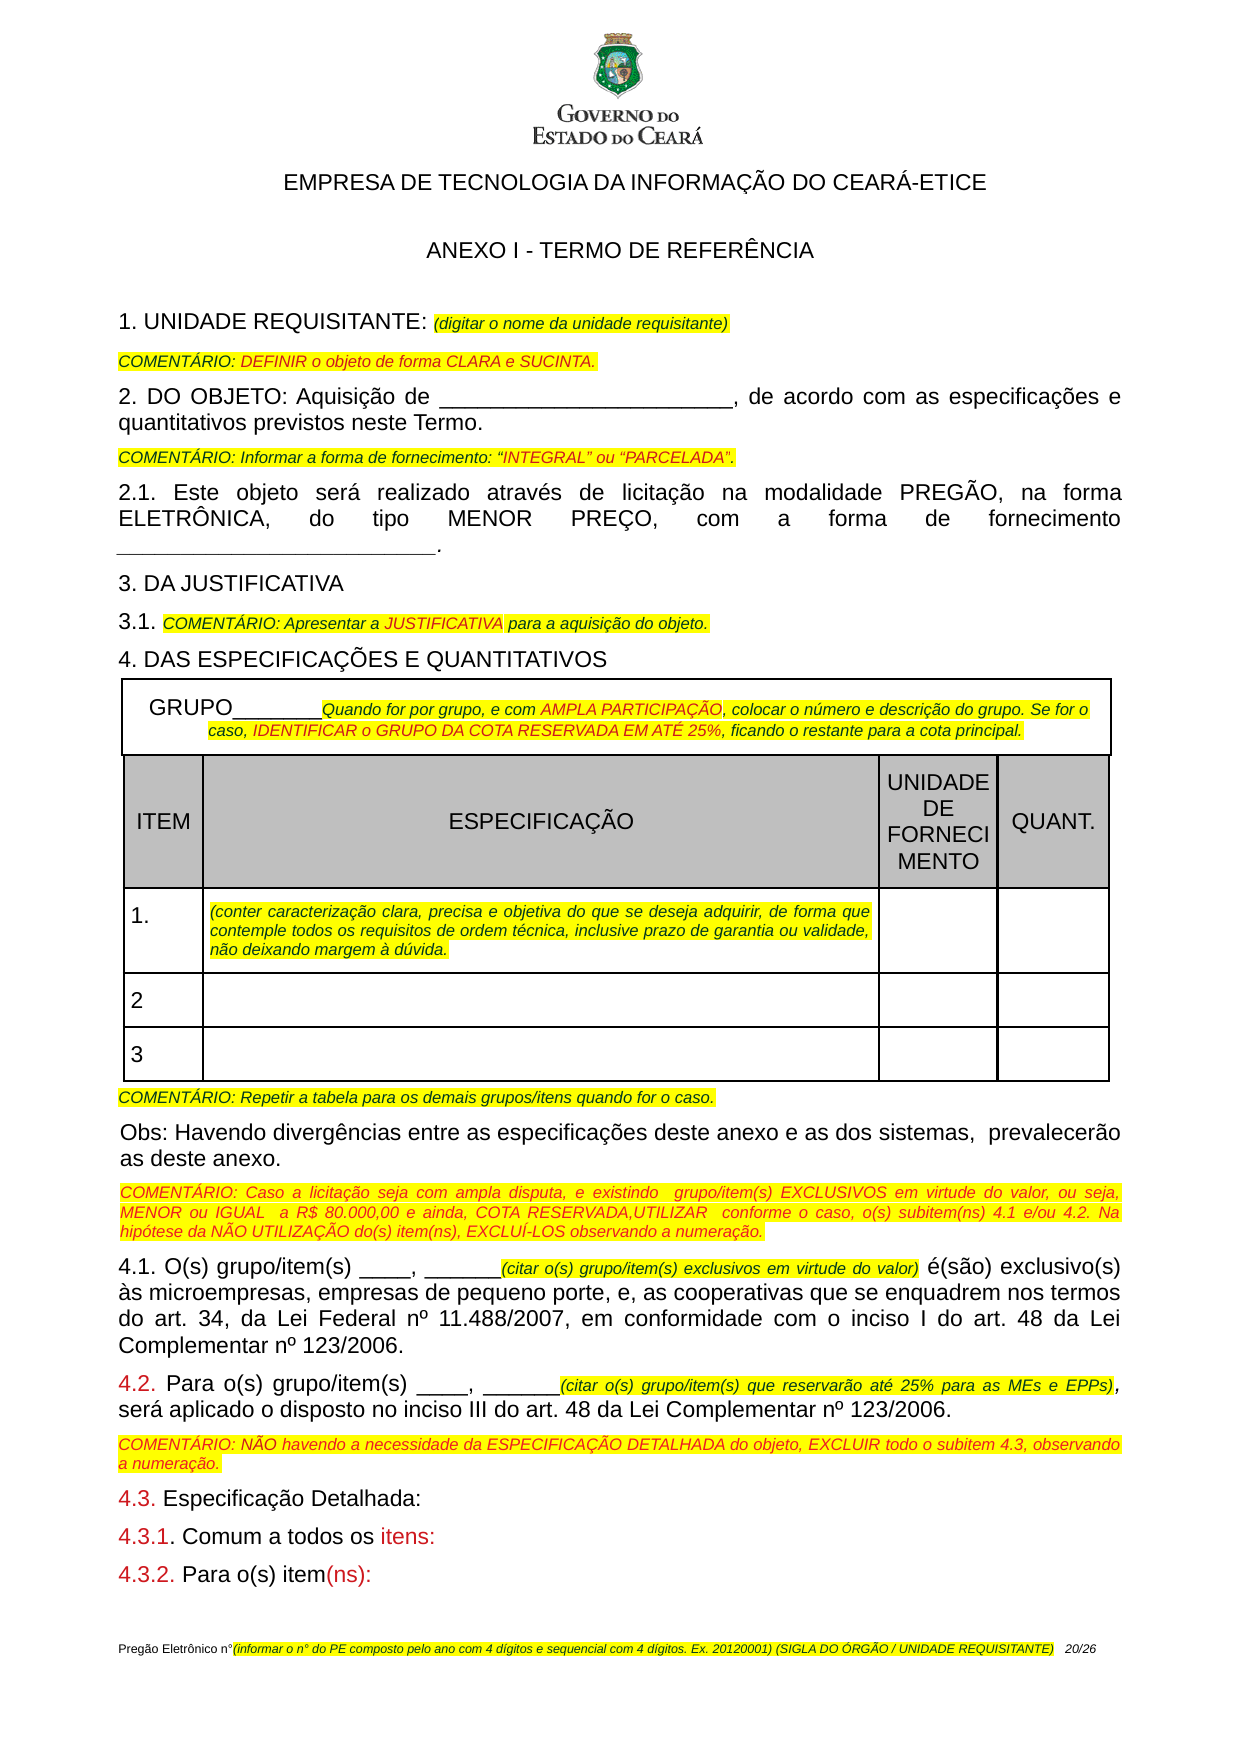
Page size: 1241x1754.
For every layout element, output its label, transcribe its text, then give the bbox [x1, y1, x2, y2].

table_header UNIDADE DE FORNECIMENTO [880, 756, 996, 887]
table_cell 1. [125, 889, 202, 972]
table_cell 2 [125, 974, 202, 1026]
text 3.1. COMENTÁRIO: Apresentar a JUSTIFICATIVA para a aquisição do objeto. [118, 608, 1122, 634]
text COMENTÁRIO: DEFINIR o objeto de forma CLARA e SUCINTA. [118, 352, 1122, 371]
text Obs: Havendo divergências entre as especificações deste anexo e as dos sistemas, prevalecerão as deste anexo. [119, 1119, 1122, 1171]
table_cell [999, 889, 1108, 972]
text 4.3.1. Comum a todos os itens: [118, 1523, 1122, 1549]
table_cell [880, 889, 996, 972]
text 4.1. O(s) grupo/item(s) ____, ______(citar o(s) grupo/item(s) exclusivos em virtude do valor) é(são) exclusivo(s) às microempresas, empresas de pequeno porte, e, as cooperativas que se enquadrem nos termos do art. 34, da Lei Federal nº 11.488/2007, em conformidade com o inciso I do art. 48 da Lei Complementar nº 123/2006. [118, 1253, 1121, 1358]
text COMENTÁRIO: NÃO havendo a necessidade da ESPECIFICAÇÃO DETALHADA do objeto, EXCLUIR todo o subitem 4.3, observando a numeração. [118, 1434, 1122, 1473]
table_cell [204, 1028, 878, 1079]
text COMENTÁRIO: Repetir a tabela para os demais grupos/itens quando for o caso. [118, 1088, 1122, 1107]
table_header GRUPO_______Quando for por grupo, e com AMPLA PARTICIPAÇÃO, colocar o número e descrição do grupo. Se for o caso, IDENTIFICAR o GRUPO DA COTA RESERVADA EM ATÉ 25%, ficando o restante para a cota principal. [123, 680, 1110, 754]
text 2.1. Este objeto será realizado através de licitação na modalidade PREGÃO, na forma ELETRÔNICA, do tipo MENOR PREÇO, com a forma de fornecimento _________________________. [118, 478, 1122, 558]
text 4. DAS ESPECIFICAÇÕES E QUANTITATIVOS [118, 646, 1122, 672]
text 4.2. Para o(s) grupo/item(s) ____, ______(citar o(s) grupo/item(s) que reservarão até 25% para as MEs e EPPs), será aplicado o disposto no inciso III do art. 48 da Lei Complementar nº 123/2006. [118, 1370, 1121, 1423]
text ANEXO I - TERMO DE REFERÊNCIA [118, 237, 1122, 264]
table_header ITEM [125, 756, 202, 887]
text COMENTÁRIO: Caso a licitação seja com ampla disputa, e existindo grupo/item(s) EXCLUSIVOS em virtude do valor, ou seja, MENOR ou IGUAL a R$ 80.000,00 e ainda, COTA RESERVADA,UTILIZAR conforme o caso, o(s) subitem(ns) 4.1 e/ou 4.2. Na hipótese da NÃO UTILIZAÇÃO do(s) item(ns), EXCLUÍ-LOS observando a numeração. [120, 1183, 1122, 1241]
table_cell (conter caracterização clara, precisa e objetiva do que se deseja adquirir, de forma que contemple todos os requisitos de ordem técnica, inclusive prazo de garantia ou validade, não deixando margem à dúvida. [204, 889, 878, 972]
table_cell [999, 1028, 1108, 1079]
text 3. DA JUSTIFICATIVA [118, 569, 1122, 596]
table_cell [204, 974, 878, 1026]
table_cell [880, 974, 996, 1026]
text 1. UNIDADE REQUISITANTE: (digitar o nome da unidade requisitante) [118, 308, 1122, 334]
text 4.3.2. Para o(s) item(ns): [118, 1561, 1122, 1587]
text COMENTÁRIO: Informar a forma de fornecimento: “INTEGRAL” ou “PARCELADA”. [118, 447, 1122, 467]
table_header QUANT. [999, 756, 1108, 887]
text 2. DO OBJETO: Aquisição de _______________________, de acordo com as especificações e quantitativos previstos neste Termo. [118, 383, 1122, 436]
table_cell [880, 1028, 996, 1079]
text 4.3. Especificação Detalhada: [118, 1485, 1122, 1511]
table_cell 3 [125, 1028, 202, 1079]
table_header ESPECIFICAÇÃO [204, 756, 878, 887]
table_cell [999, 974, 1108, 1026]
